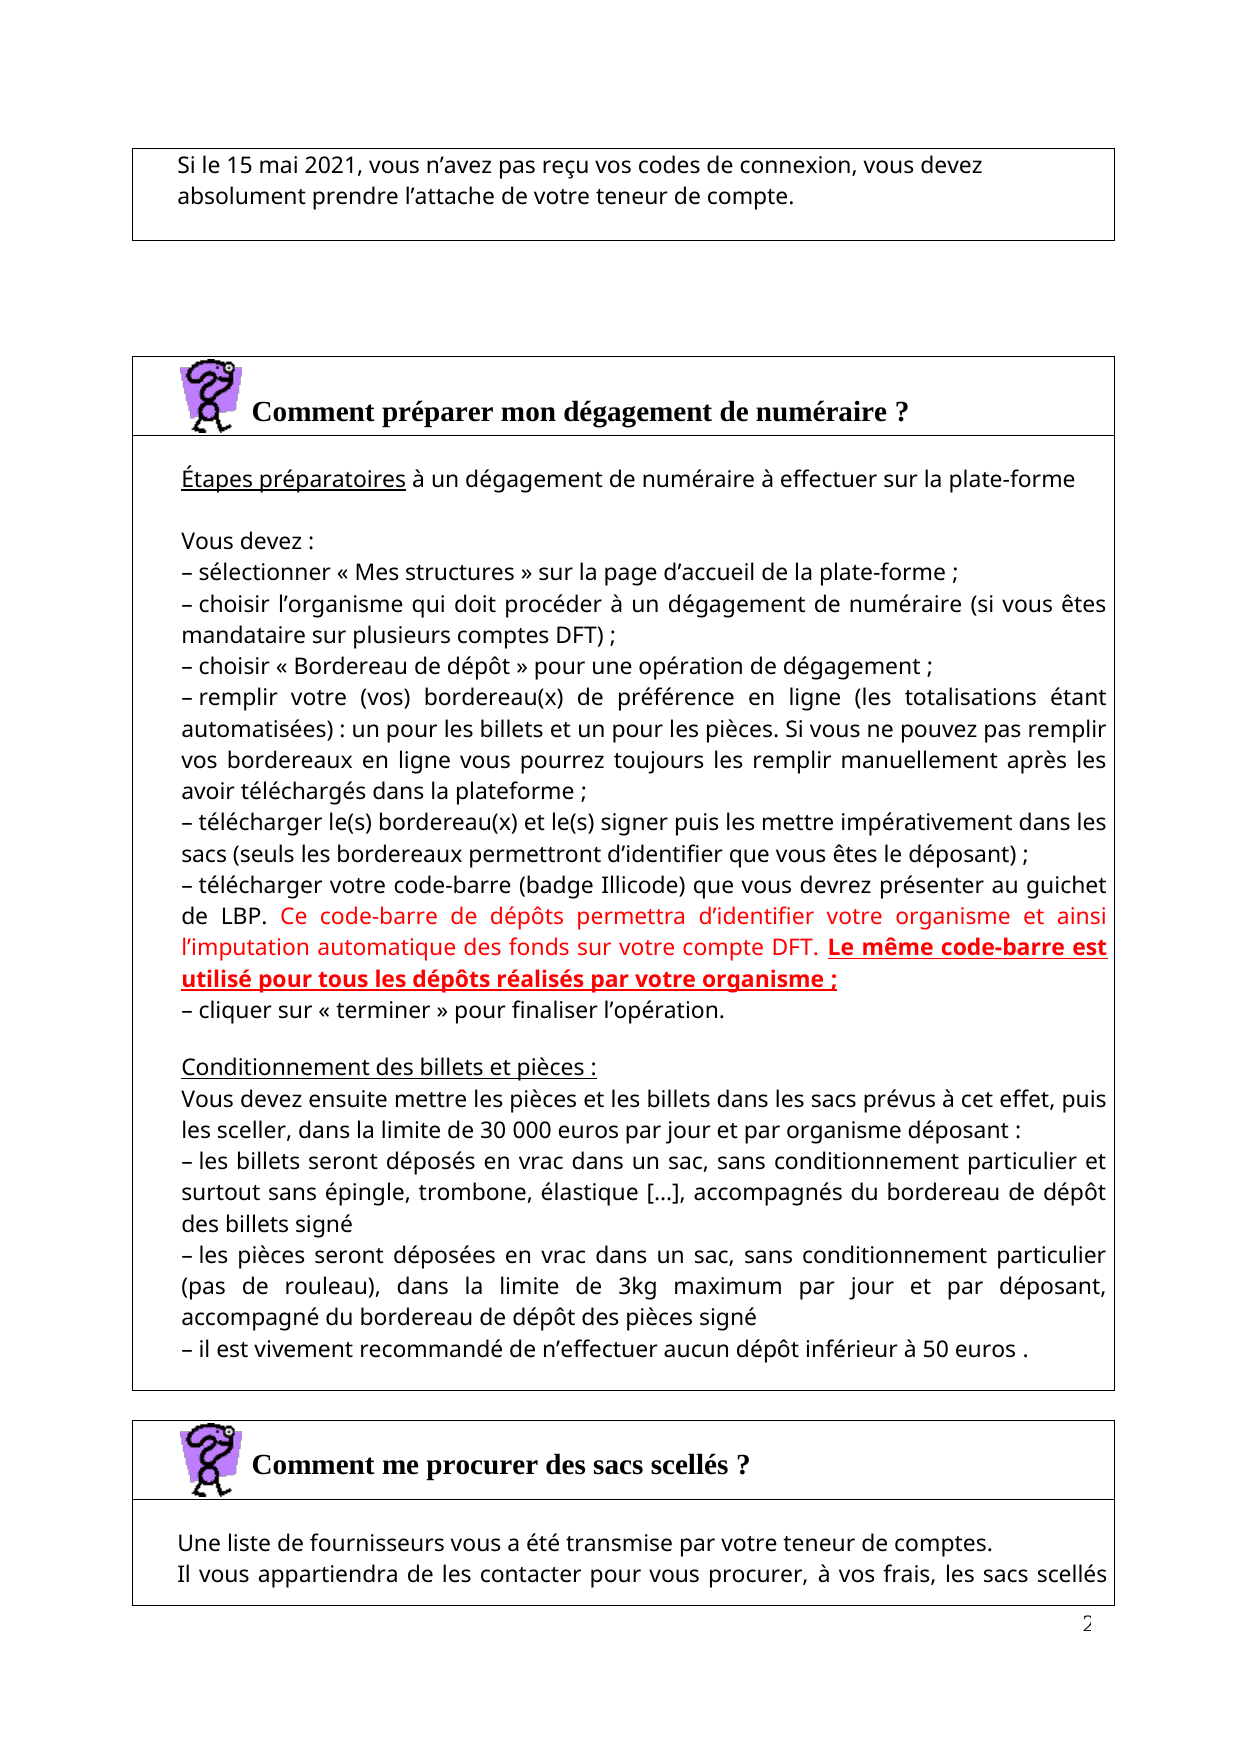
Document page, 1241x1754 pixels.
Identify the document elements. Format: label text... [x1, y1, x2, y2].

table_header Comment préparer mon dégagement de numéraire ? [133, 357, 1114, 435]
picture [179, 1423, 242, 1497]
table_cell Si le 15 mai 2021, vous n’avez pas reçu vos codes de connexion, vous devez absolument prendre l’attache de votre teneur de compte. [133, 149, 1114, 240]
table_cell Étapes préparatoires à un dégagement de numéraire à effectuer sur la plate-forme Vous devez : – sélectionner « Mes structures » sur la page d’accueil de la plate-forme ; – choisir l’organisme qui doit procéder à un dégagement de numéraire (si vous êtes mandataire sur plusieurs comptes DFT) ; – choisir « Bordereau de dépôt » pour une opération de dégagement ; – remplir votre (vos) bordereau(x) de préférence en ligne (les totalisations étant automatisées) : un pour les billets et un pour les pièces. Si vous ne pouvez pas remplir vos bordereaux en ligne vous pourrez toujours les remplir manuellement après les avoir téléchargés dans la plateforme ; – télécharger le(s) bordereau(x) et le(s) signer puis les mettre impérativement dans les sacs (seuls les bordereaux permettront d’identifier que vous êtes le déposant) ; – télécharger votre code-barre (badge Illicode) que vous devrez présenter au guichet de LBP. Ce code-barre de dépôts permettra d’identifier votre organisme et ainsi l’imputation automatique des fonds sur votre compte DFT. Le même code-barre est utilisé pour tous les dépôts réalisés par votre organisme ; – cliquer sur « terminer » pour finaliser l’opération. Conditionnement des billets et pièces : Vous devez ensuite mettre les pièces et les billets dans les sacs prévus à cet effet, puis les sceller, dans la limite de 30 000 euros par jour et par organisme déposant : – les billets seront déposés en vrac dans un sac, sans conditionnement particulier et surtout sans épingle, trombone, élastique […], accompagnés du bordereau de dépôt des billets signé – les pièces seront déposées en vrac dans un sac, sans conditionnement particulier (pas de rouleau), dans la limite de 3kg maximum par jour et par déposant, accompagné du bordereau de dépôt des pièces signé – il est vivement recommandé de n’effectuer aucun dépôt inférieur à 50 euros . [133, 436, 1114, 1390]
picture [179, 359, 242, 433]
table_cell Une liste de fournisseurs vous a été transmise par votre teneur de comptes. Il vous appartiendra de les contacter pour vous procurer, à vos frais, les sacs scellés [133, 1500, 1114, 1605]
table_header Comment me procurer des sacs scellés ? [133, 1421, 1114, 1499]
